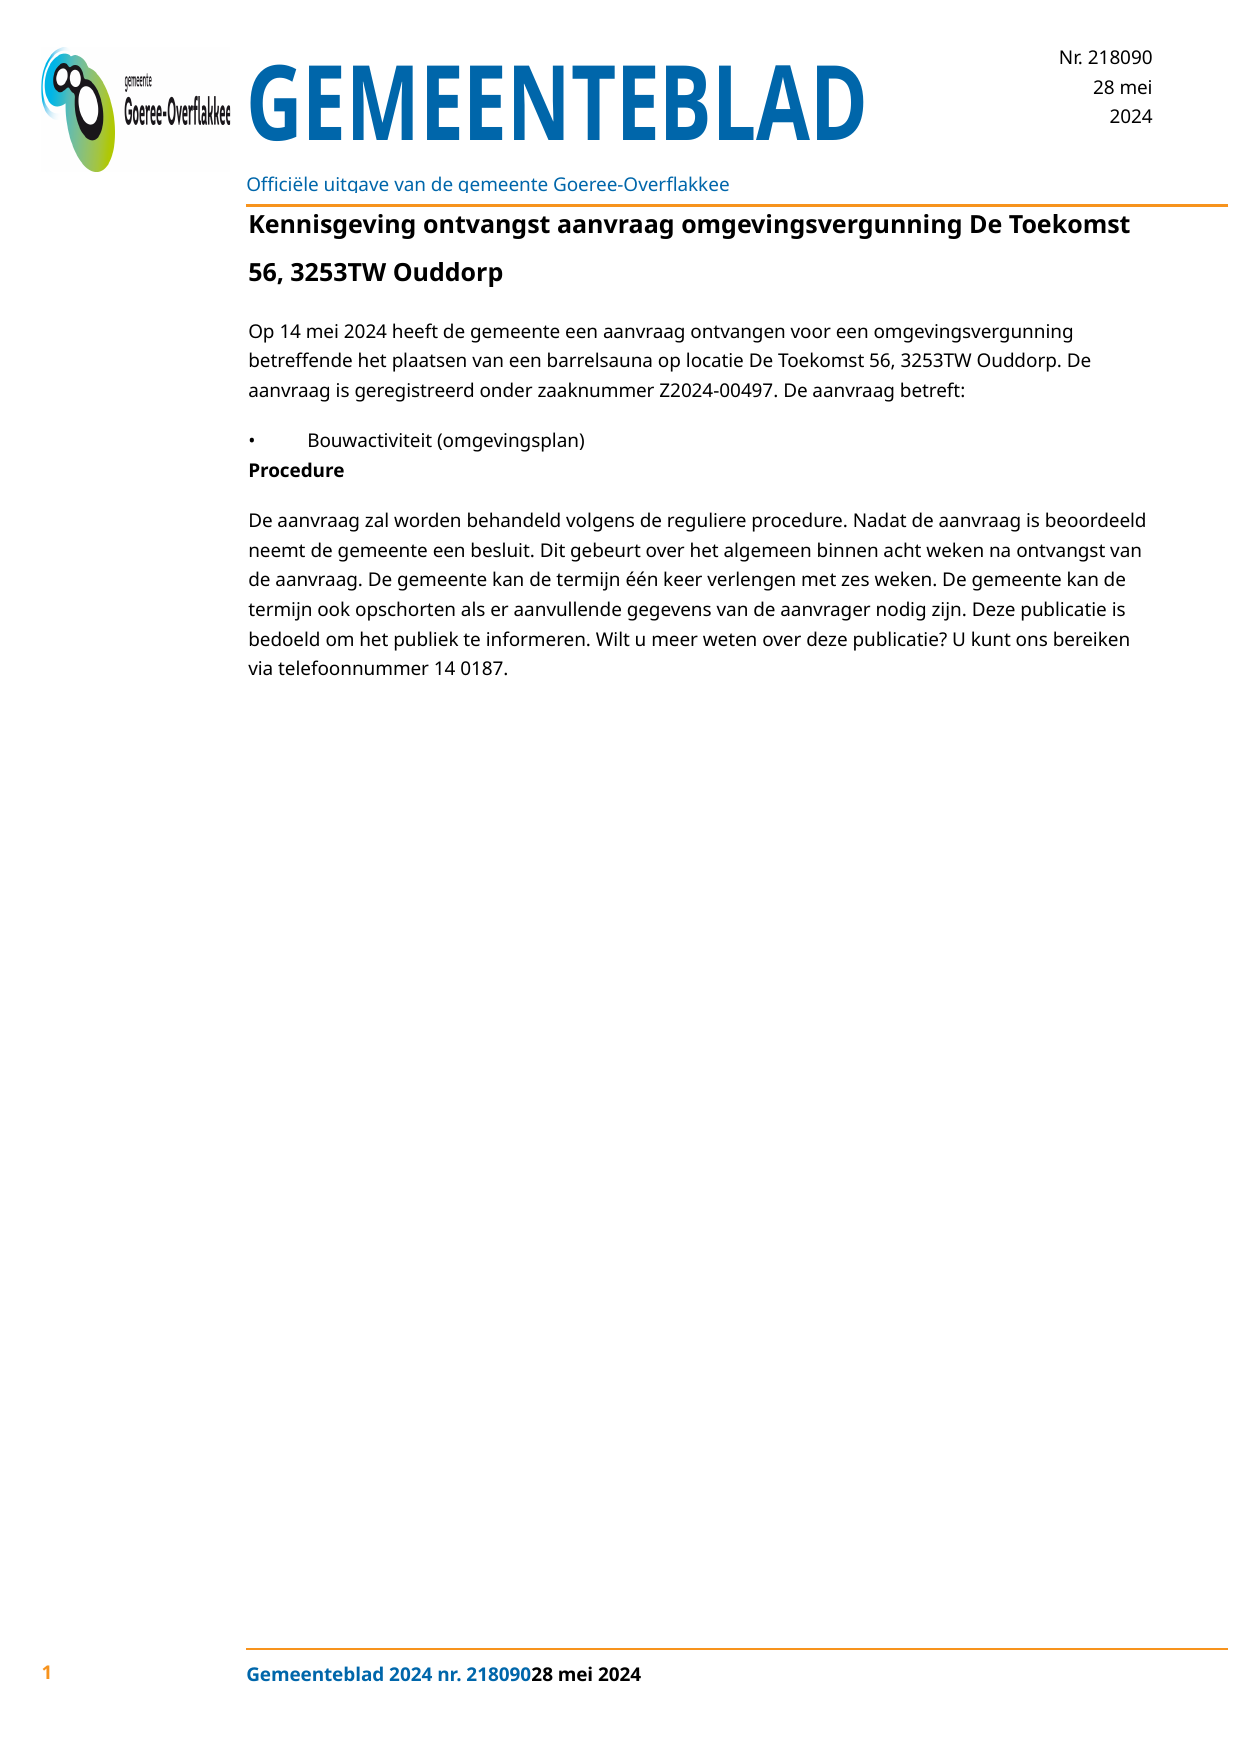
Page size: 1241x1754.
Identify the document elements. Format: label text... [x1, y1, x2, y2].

text Kennisgeving ontvangst aanvraag omgevingsvergunning De Toekomst 56, 3253TW Ouddorp [248, 207, 1152, 288]
list Bouwactiviteit (omgevingsplan) [248, 427, 1152, 453]
text De aanvraag zal worden behandeld volgens de reguliere procedure. Nadat de aanvraag is beoordeeld neemt de gemeente een besluit. Dit gebeurt over het algemeen binnen acht weken na ontvangst van de aanvraag. De gemeente kan de termijn één keer verlengen met zes weken. De gemeente kan de termijn ook opschorten als er aanvullende gegevens van de aanvrager nodig zijn. Deze publicatie is bedoeld om het publiek te informeren. Wilt u meer weten over deze publicatie? U kunt ons bereiken via telefoonnummer 14 0187. [248, 507, 1152, 681]
text Procedure [248, 457, 1152, 483]
picture [41, 47, 231, 172]
text Op 14 mei 2024 heeft de gemeente een aanvraag ontvangen voor een omgevingsvergunning betreffende het plaatsen van een barrelsauna op locatie De Toekomst 56, 3253TW Ouddorp. De aanvraag is geregistreerd onder zaaknummer Z2024-00497. De aanvraag betreft: [248, 318, 1152, 403]
